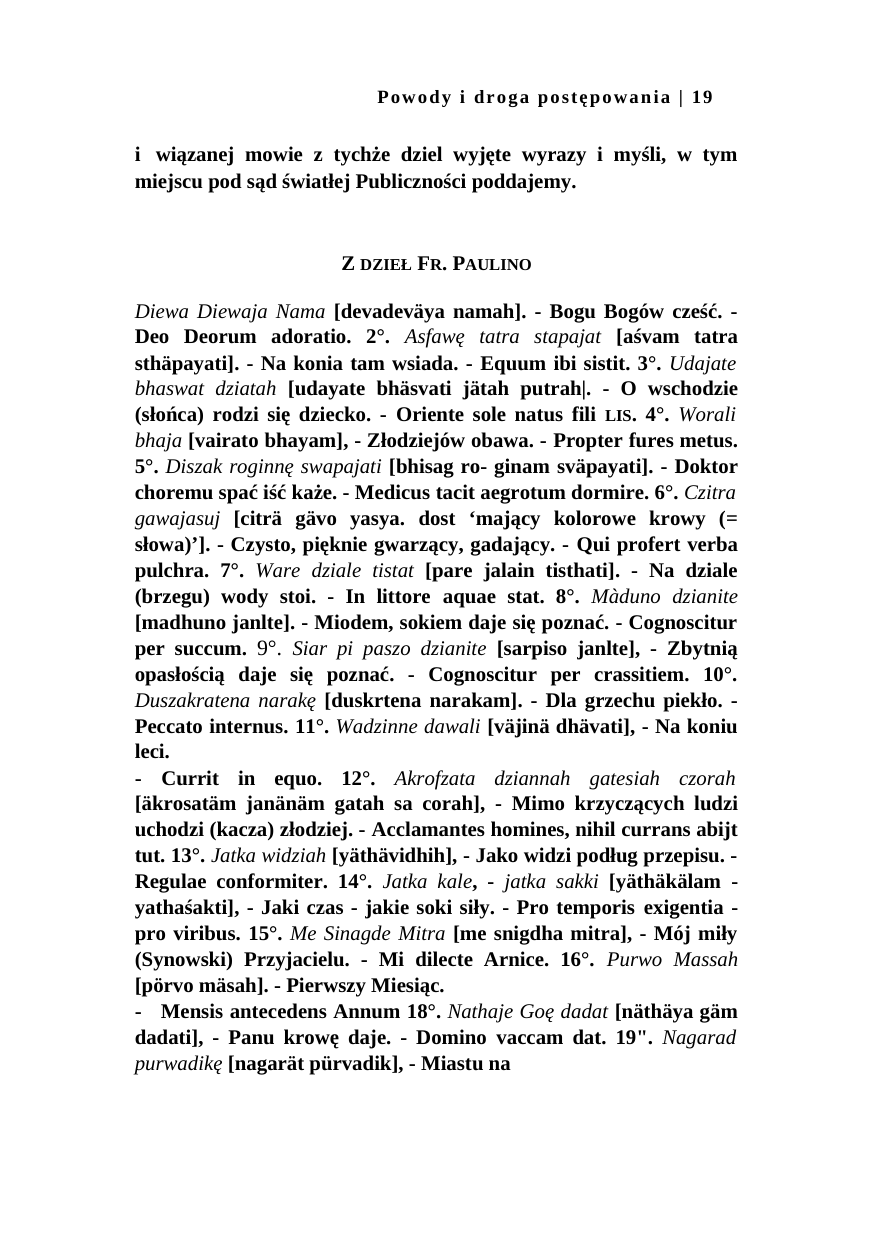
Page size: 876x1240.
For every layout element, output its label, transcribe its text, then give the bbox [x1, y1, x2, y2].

text Diewa Diewaja Nama [devadeväya namah]. - Bogu Bogów cześć. - Deo Deorum adoratio. 2°. Asfawę tatra stapajat [aśvam tatra sthäpayati]. - Na konia tam wsiada. - Equum ibi sistit. 3°. Udajate bhaswat dziatah [udayate bhäsvati jätah putrah|. - O wschodzie (słońca) rodzi się dziecko. - Oriente sole natus fili lis. 4°. Worali bhaja [vairato bhayam], - Złodziejów obawa. - Propter fures metus. 5°. Diszak roginnę swapajati [bhisag ro- ginam sväpayati]. - Doktor choremu spać iść każe. - Medicus tacit aegrotum dormire. 6°. Czitra gawajasuj [citrä gävo yasya. dost ‘mający kolorowe krowy (= słowa)’]. - Czysto, pięknie gwarzący, gadający. - Qui profert verba pulchra. 7°. Ware dziale tistat [pare jalain tisthati]. - Na dziale (brzegu) wody stoi. - In littore aquae stat. 8°. Màduno dzianite [madhuno janlte]. - Miodem, sokiem daje się poznać. - Cognoscitur per succum. 9°. Siar pi paszo dzianite [sarpiso janlte], - Zbytnią opasłością daje się poznać. - Cognoscitur per crassitiem. 10°. Duszakratena narakę [duskrtena narakam]. - Dla grzechu piekło. - Peccato internus. 11°. Wadzinne dawali [väjinä dhävati], - Na koniu leci. [134, 297, 738, 764]
text Z dzieł Fr. Paulino [134, 253, 738, 274]
list Currit in equo. 12°. Akrofzata dziannah gatesiah czorah [äkrosatäm janänäm gatah sa corah], - Mimo krzyczących ludzi uchodzi (kacza) złodziej. - Acclamantes homines, nihil currans abijt tut. 13°. Jatka widziah [yäthävidhih], - Jako widzi podług przepisu. - Regulae conformiter. 14°. Jatka kale, - jatka sakki [yäthäkälam - yathaśakti], - Jaki czas - jakie soki siły. - Pro temporis exigentia - pro viribus. 15°. Me Sinagde Mitra [me snigdha mitra], - Mój miły (Synowski) Przyjacielu. - Mi dilecte Arnice. 16°. Purwo Massah [pörvo mäsah]. - Pierwszy Miesiąc. [134, 764, 738, 998]
text Powody i droga postępowania | 19 [377, 89, 736, 107]
list wiązanej mowie z tychże dziel wyjęte wyrazy i myśli, w tym miejscu pod sąd światłej Publiczności poddajemy. [134, 141, 738, 194]
list Mensis antecedens Annum 18°. Nathaje Goę dadat [näthäya gäm dadati], - Panu krowę daje. - Domino vaccam dat. 19". Nagarad purwadikę [nagarät pürvadik], - Miastu na [134, 998, 738, 1075]
